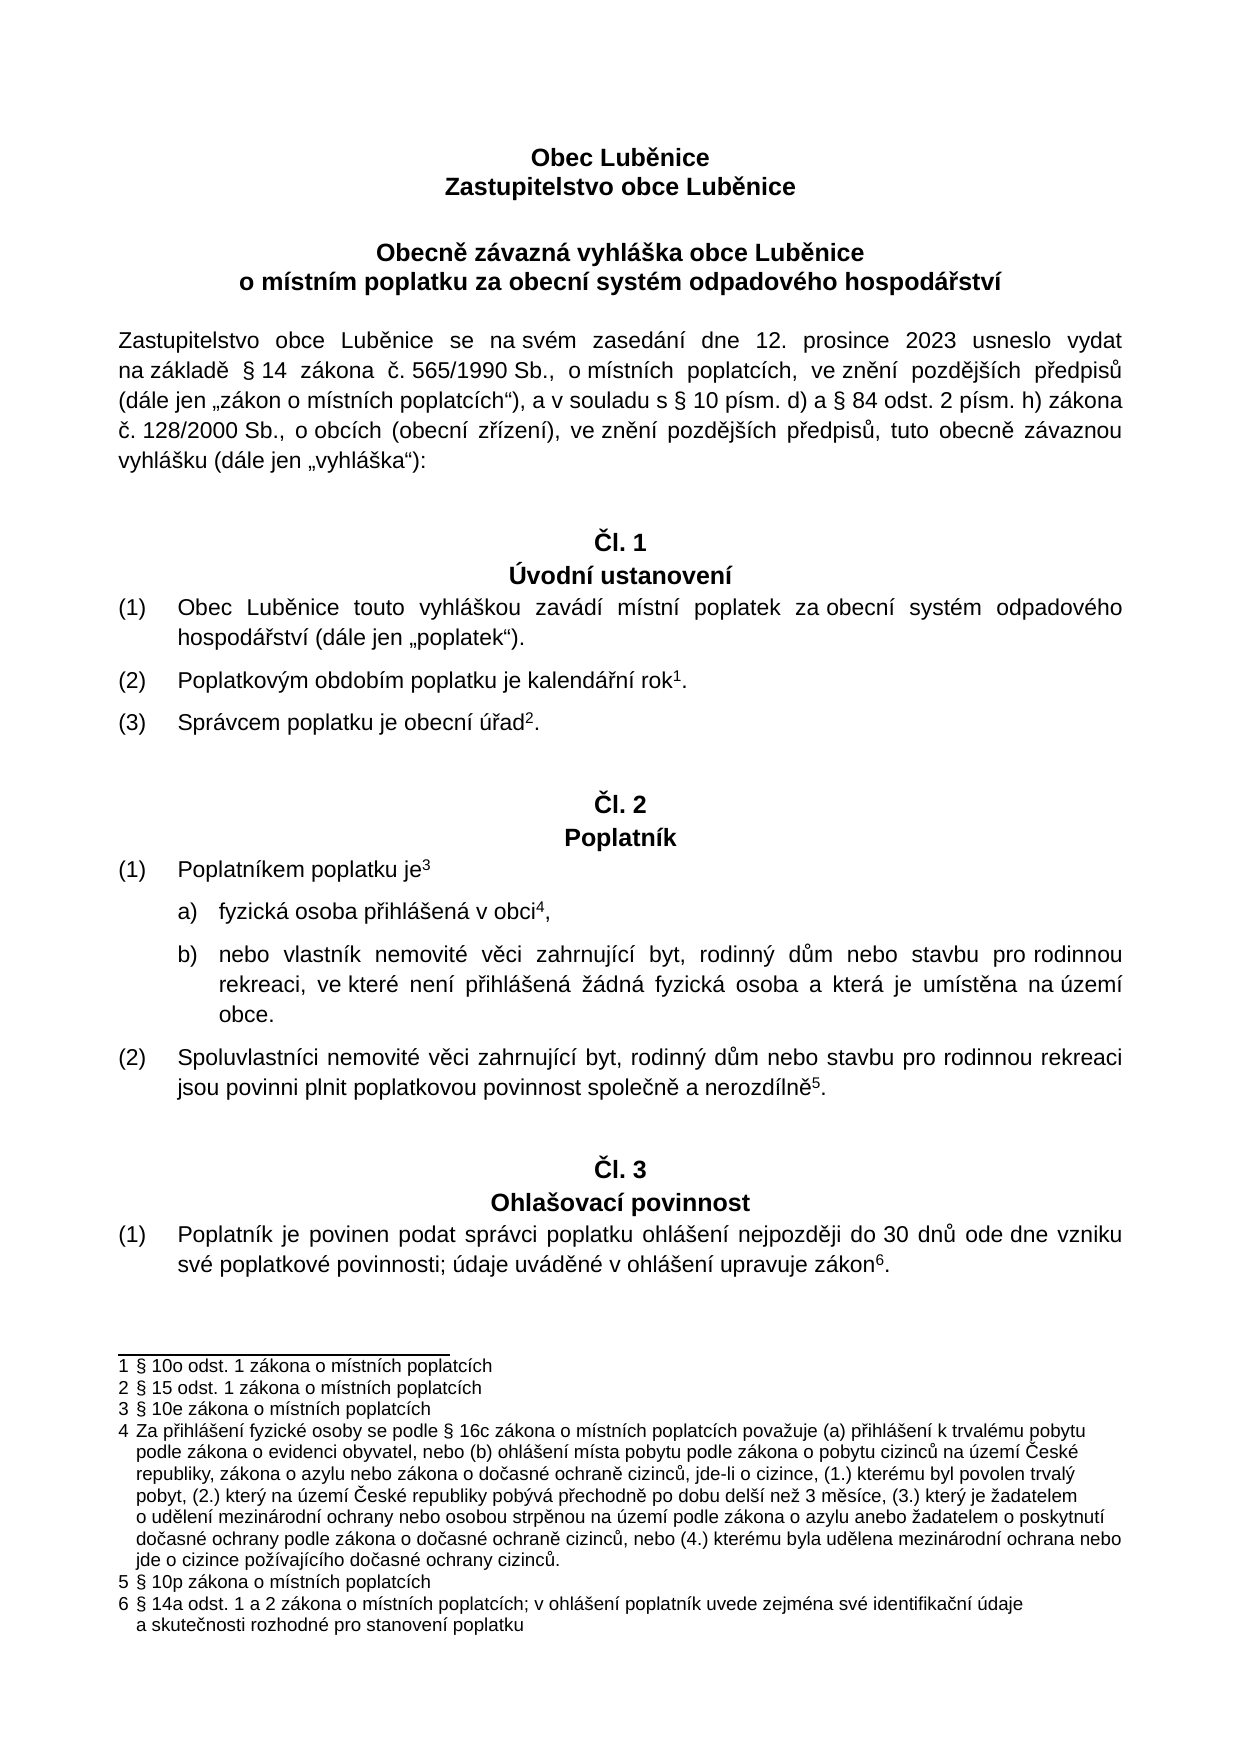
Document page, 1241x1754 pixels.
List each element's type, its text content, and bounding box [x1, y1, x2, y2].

list § 15 odst. 1 zákona o místních poplatcích [118, 1377, 1122, 1398]
list fyzická osoba přihlášená v obci, [177, 898, 1122, 925]
subtitle Čl. 3 Ohlašovací povinnost [118, 1154, 1122, 1216]
list Poplatkovým obdobím poplatku je kalendářní rok. [118, 667, 1122, 693]
text Zastupitelstvo obce Luběnice se na svém zasedání dne 12. prosince 2023 usneslo vydat na základě § 14 zákona č. 565/1990 Sb., o místních poplatcích, ve znění pozdějších předpisů (dále jen „zákon o místních poplatcích“), a v souladu s § 10 písm. d) a § 84 odst. 2 písm. h) zákona č. 128/2000 Sb., o obcích (obecní zřízení), ve znění pozdějších předpisů, tuto obecně závaznou vyhlášku (dále jen „vyhláška“): [118, 327, 1122, 474]
list § 10p zákona o místních poplatcích [118, 1571, 1122, 1592]
list Za přihlášení fyzické osoby se podle § 16c zákona o místních poplatcích považuje (a) přihlášení k trvalému pobytu podle zákona o evidenci obyvatel, nebo (b) ohlášení místa pobytu podle zákona o pobytu cizinců na území České republiky, zákona o azylu nebo zákona o dočasné ochraně cizinců, jde-li o cizince, (1.) kterému byl povolen trvalý pobyt, (2.) který na území České republiky pobývá přechodně po dobu delší než 3 měsíce, (3.) který je žadatelem o udělení mezinárodní ochrany nebo osobou strpěnou na území podle zákona o azylu anebo žadatelem o poskytnutí dočasné ochrany podle zákona o dočasné ochraně cizinců, nebo (4.) kterému byla udělena mezinárodní ochrana nebo jde o cizince požívajícího dočasné ochrany cizinců. [118, 1420, 1122, 1571]
list § 10o odst. 1 zákona o místních poplatcích [118, 1355, 1122, 1377]
list Spoluvlastníci nemovité věci zahrnující byt, rodinný dům nebo stavbu pro rodinnou rekreaci jsou povinni plnit poplatkovou povinnost společně a nerozdílně. [118, 1044, 1122, 1101]
subtitle Čl. 2 Poplatník [118, 789, 1122, 851]
list Správcem poplatku je obecní úřad. [118, 709, 1122, 736]
subtitle Čl. 1 Úvodní ustanovení [118, 528, 1122, 589]
subtitle Obecně závazná vyhláška obce Luběnice o místním poplatku za obecní systém odpadového hospodářství [118, 238, 1122, 295]
list Poplatníkem poplatku je [118, 856, 1122, 882]
list Poplatník je povinen podat správci poplatku ohlášení nejpozději do 30 dnů ode dne vzniku své poplatkové povinnosti; údaje uváděné v ohlášení upravuje zákon. [118, 1221, 1122, 1277]
list § 14a odst. 1 a 2 zákona o místních poplatcích; v ohlášení poplatník uvede zejména své identifikační údaje a skutečnosti rozhodné pro stanovení poplatku [118, 1592, 1122, 1635]
text Obec Luběnice Zastupitelstvo obce Luběnice [118, 143, 1122, 201]
list nebo vlastník nemovité věci zahrnující byt, rodinný dům nebo stavbu pro rodinnou rekreaci, ve které není přihlášená žádná fyzická osoba a která je umístěna na území obce. [177, 941, 1122, 1028]
list § 10e zákona o místních poplatcích [118, 1398, 1122, 1420]
list Obec Luběnice touto vyhláškou zavádí místní poplatek za obecní systém odpadového hospodářství (dále jen „poplatek“). [118, 594, 1122, 650]
